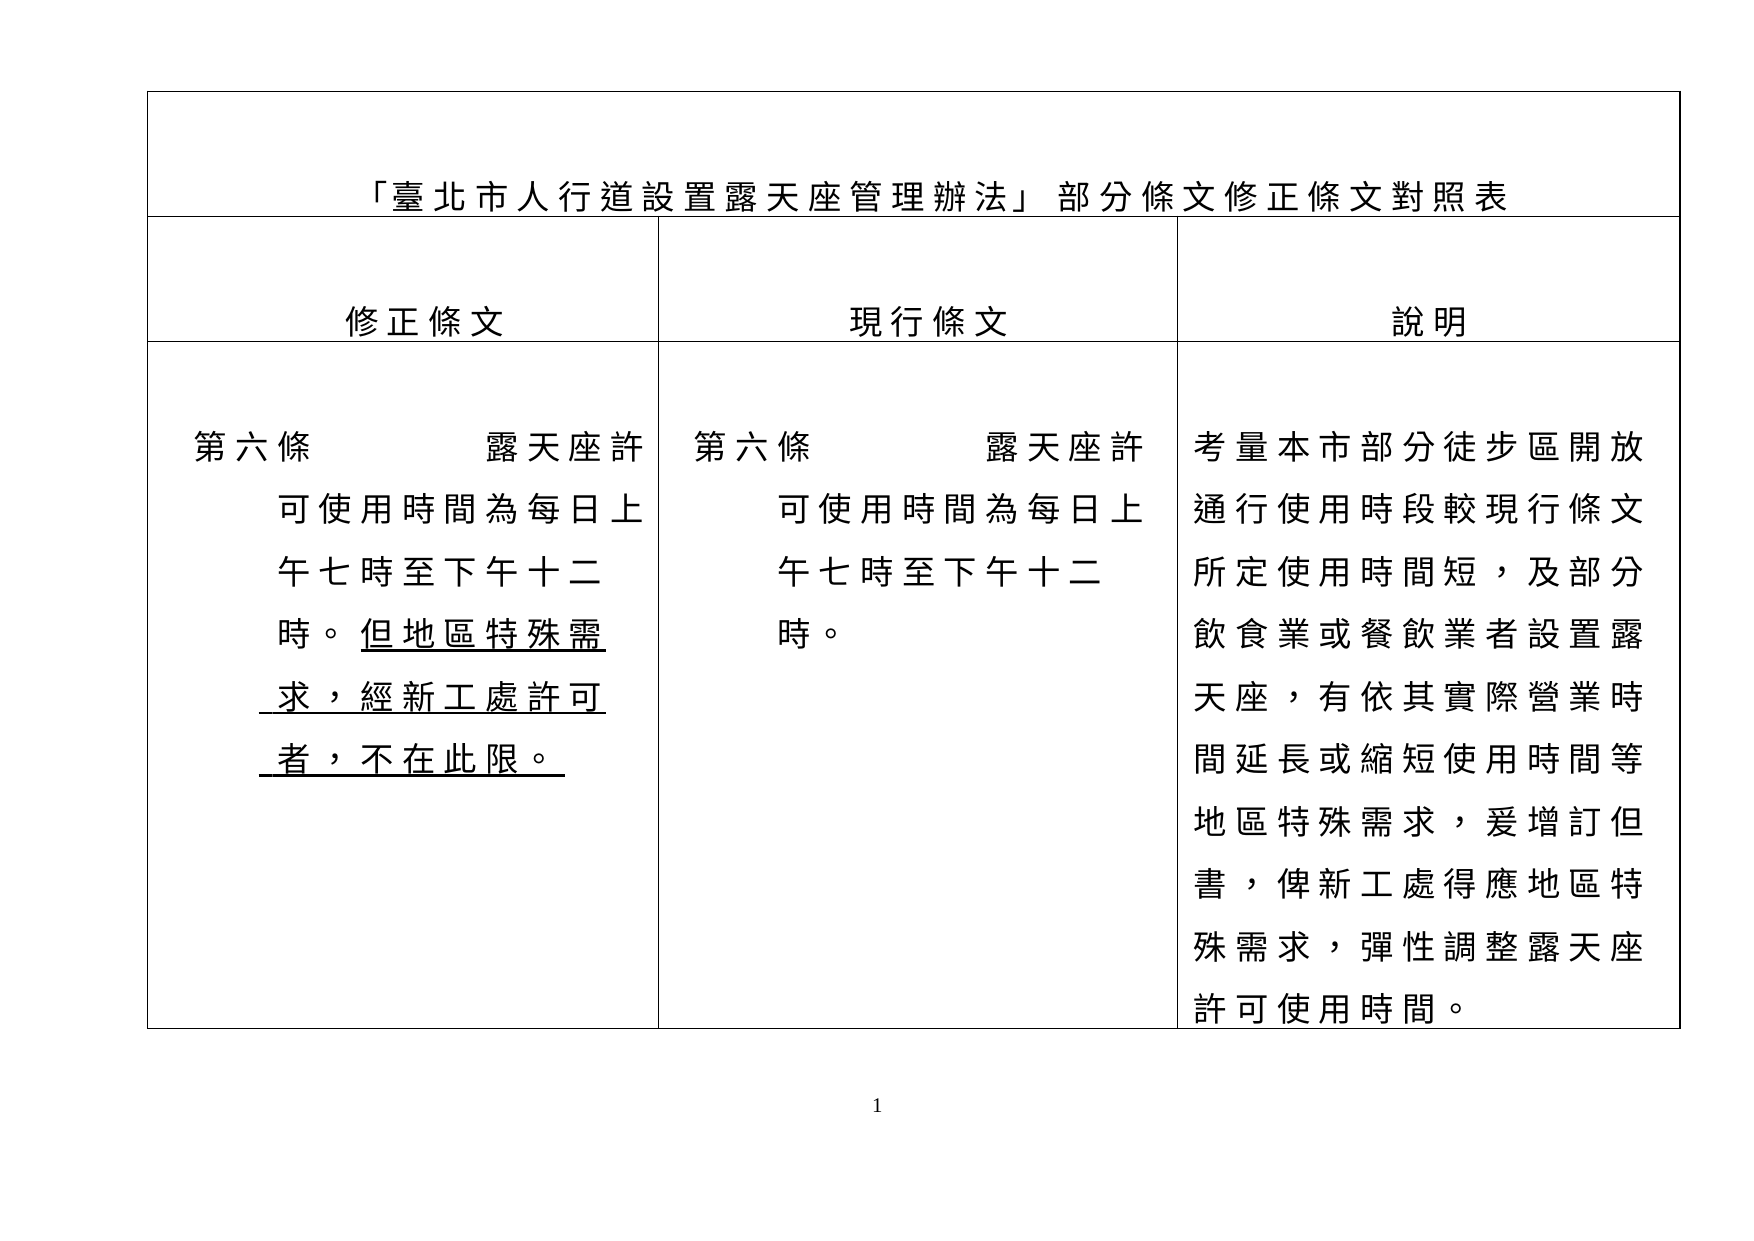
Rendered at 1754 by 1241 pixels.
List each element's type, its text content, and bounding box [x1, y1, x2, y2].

table_cell 第六條 露天座許可使用時間為每日上午七時至下午十二時。 [659, 342, 1177, 1028]
table_header 「臺北市人行道設置露天座管理辦法」部分條文修正條文對照表 [148, 92, 1679, 216]
table_cell 第六條 露天座許可使用時間為每日上午七時至下午十二時。但地區特殊需求，經新工處許可者，不在此限。 [148, 342, 658, 1028]
table_cell 現行條文 [659, 217, 1177, 341]
table_cell 說明 [1178, 217, 1679, 341]
table_cell 考量本市部分徒步區開放通行使用時段較現行條文所定使用時間短，及部分飲食業或餐飲業者設置露天座，有依其實際營業時間延長或縮短使用時間等地區特殊需求，爰增訂但書，俾新工處得應地區特殊需求，彈性調整露天座許可使用時間。 [1178, 342, 1679, 1028]
table_cell 修正條文 [148, 217, 658, 341]
